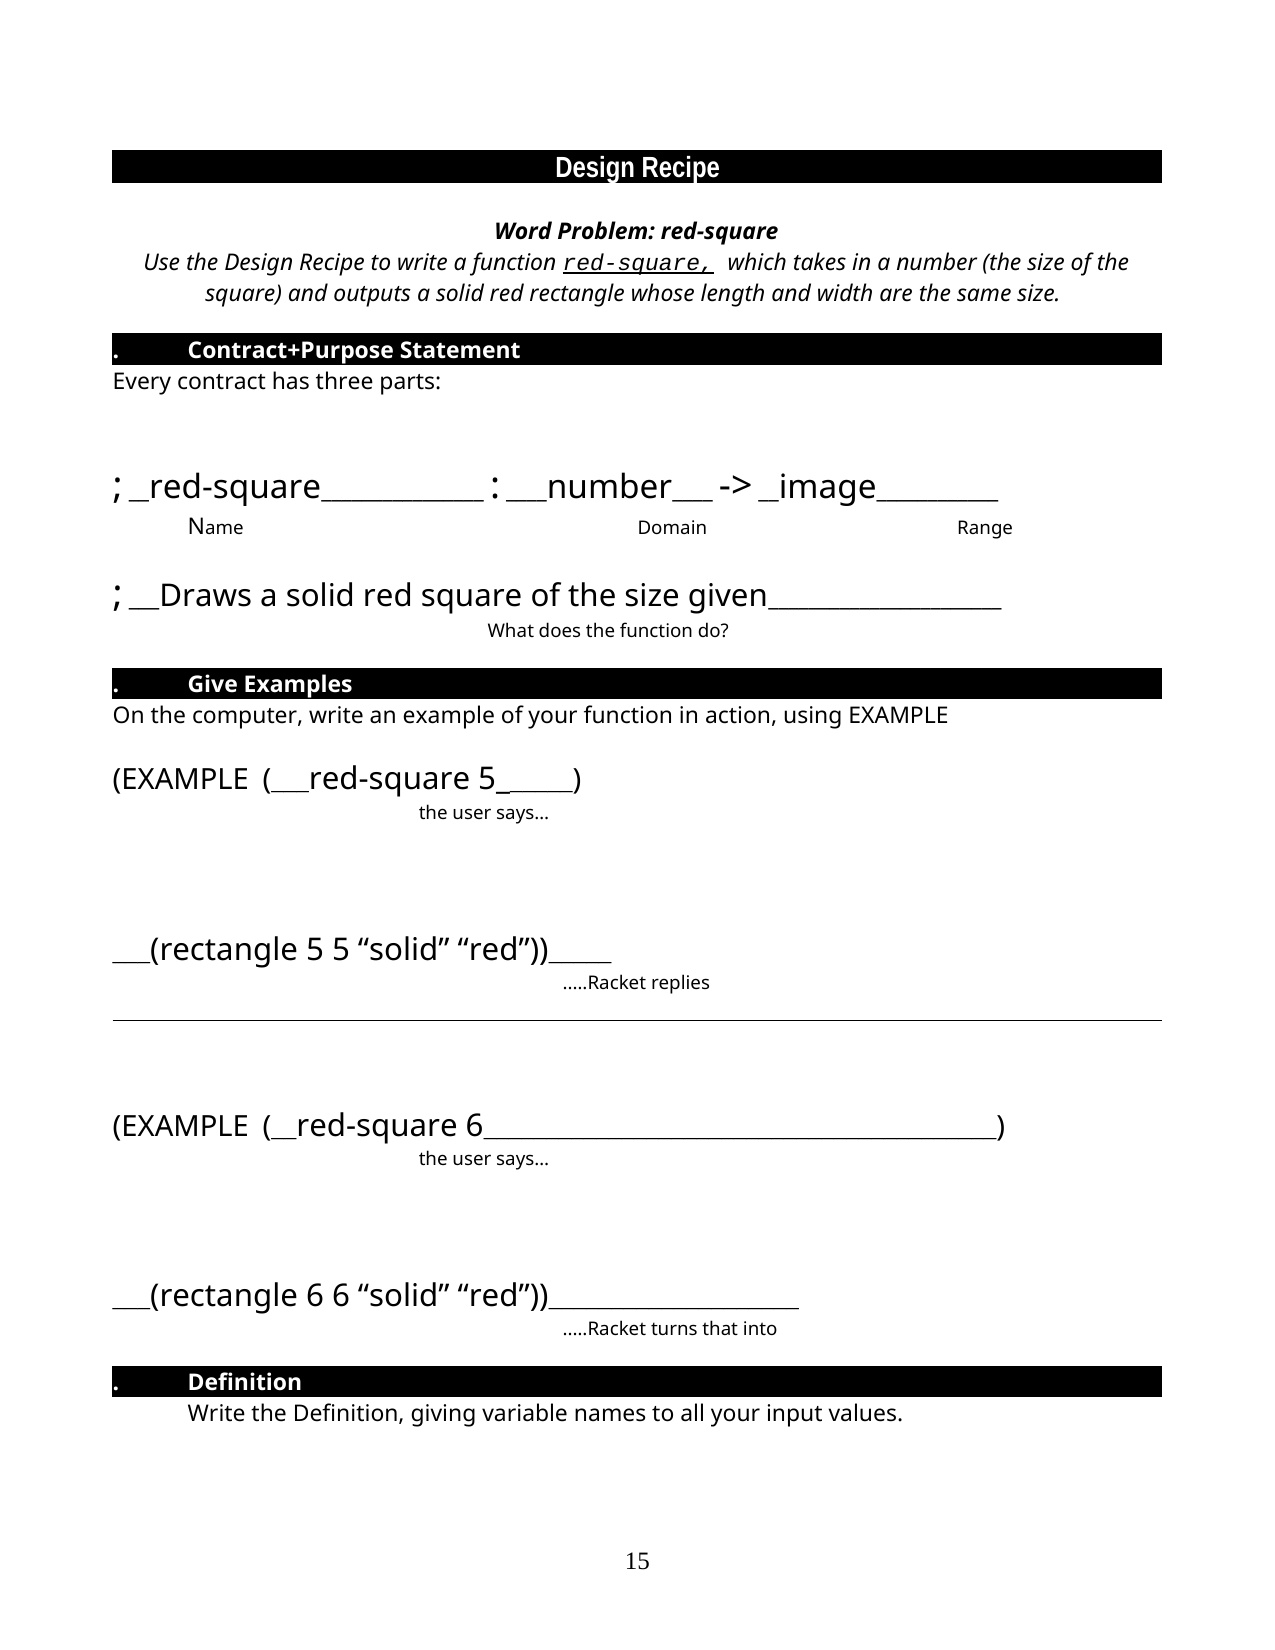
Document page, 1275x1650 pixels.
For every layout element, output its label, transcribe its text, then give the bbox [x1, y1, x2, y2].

text (EXAMPLE (___red-square 5______) [112, 756, 1162, 799]
text the user says… [337, 1145, 1162, 1171]
text What does the function do? [112, 617, 1162, 643]
text ..…Racket replies [487, 969, 1162, 995]
subtitle Design Recipe [112, 150, 1162, 183]
text ; ___Draws a solid red square of the size given_______________________ [112, 566, 1162, 617]
list Write the Definition, giving variable names to all your input values. [150, 1397, 1162, 1428]
text ..…Racket turns that into [487, 1316, 1162, 1341]
text Word Problem: red-square [112, 215, 1162, 246]
subtitle Contract+Purpose Statement [112, 333, 1162, 365]
text Every contract has three parts: [112, 365, 1162, 396]
text Name Domain Range [112, 509, 1162, 541]
subtitle Give Examples [112, 668, 1162, 699]
text ___(rectangle 5 5 “solid” “red”))_____ [112, 927, 1162, 969]
subtitle Definition [112, 1366, 1162, 1397]
text ; __red-square________________ : ____number____ -> __image____________ [112, 458, 1162, 509]
text the user says… [337, 799, 1162, 824]
text (EXAMPLE (__red-square 6_________________________________________) [112, 1103, 1162, 1145]
text On the computer, write an example of your function in action, using EXAMPLE [112, 699, 1162, 730]
text ___(rectangle 6 6 “solid” “red”))____________________ [112, 1273, 1162, 1316]
text Use the Design Recipe to write a function red-square, which takes in a number (the size of the square) and outputs a solid red rectangle whose length and width are the same size. [112, 246, 1162, 308]
